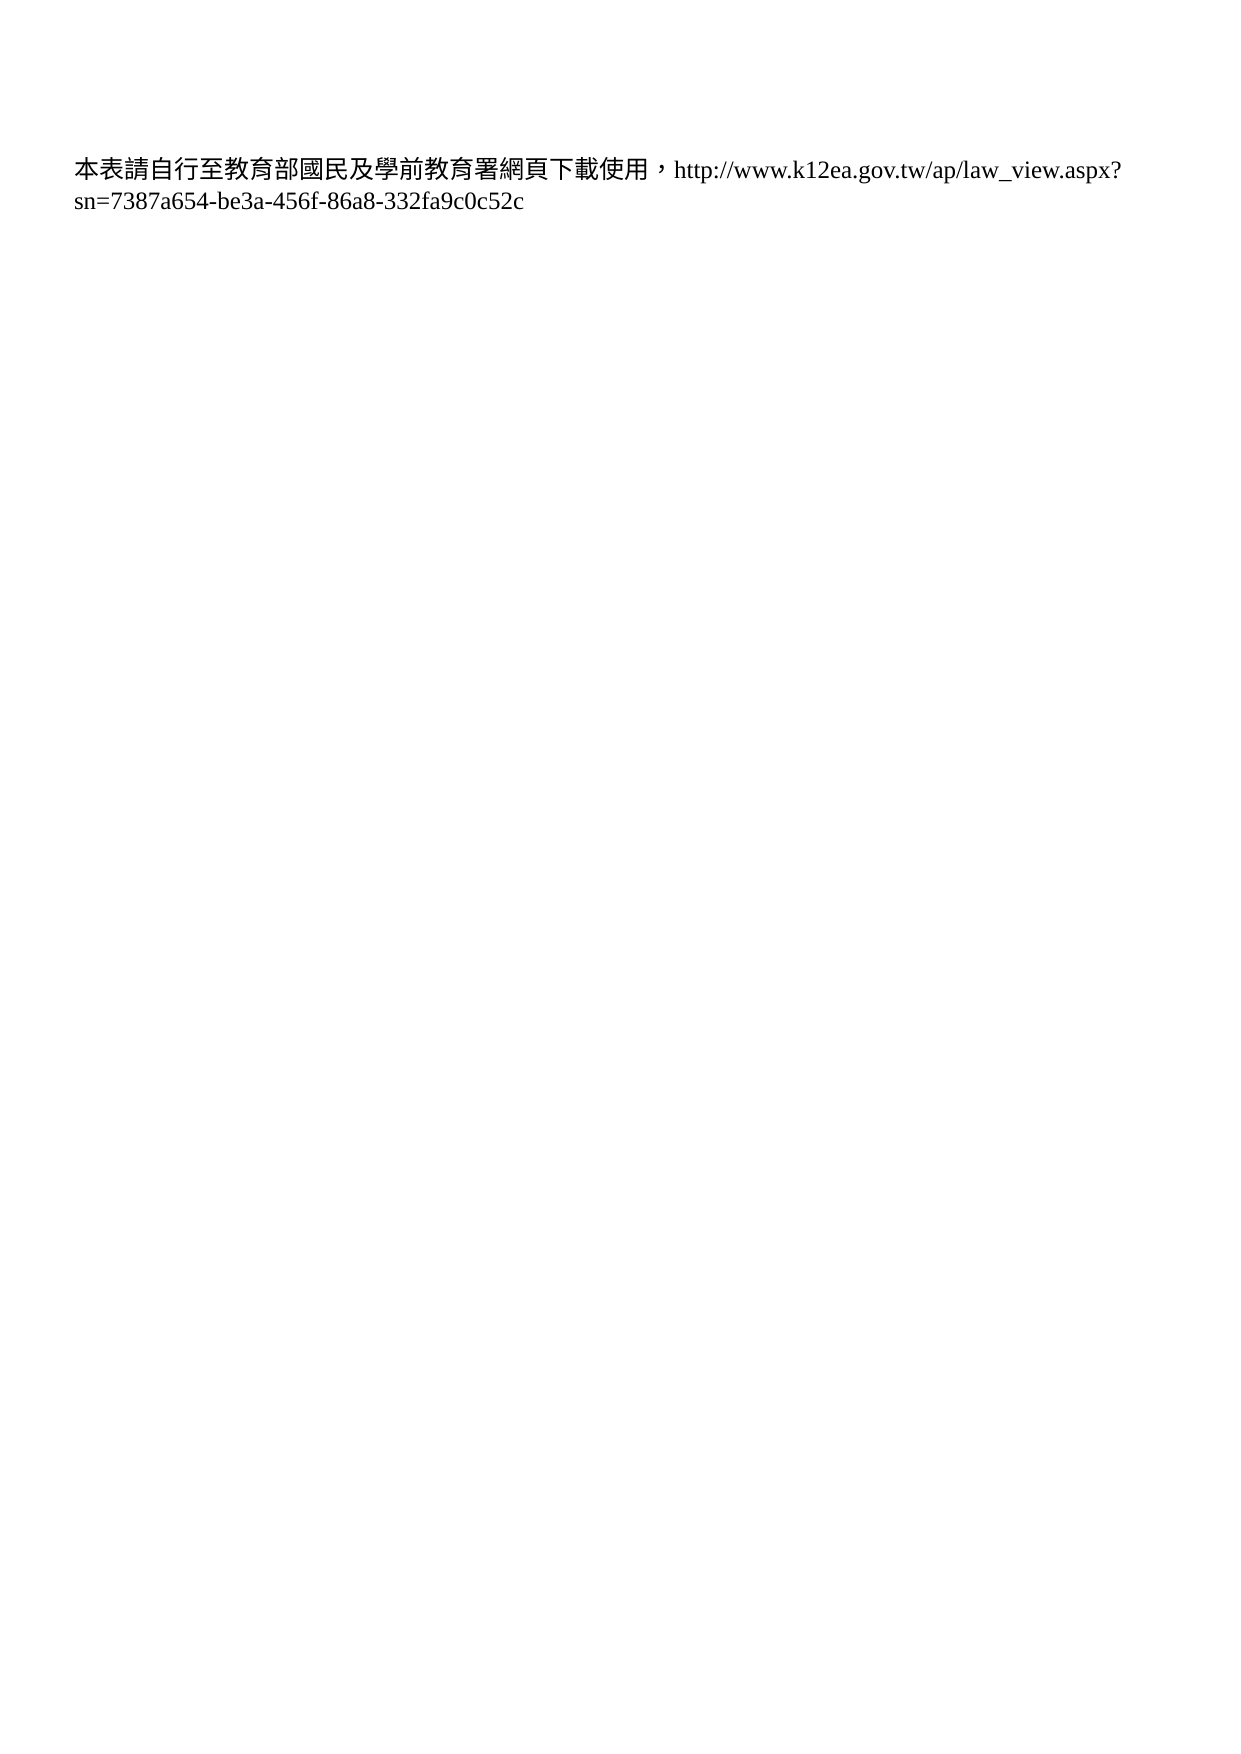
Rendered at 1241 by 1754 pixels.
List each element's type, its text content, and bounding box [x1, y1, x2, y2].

text 本表請自行至教育部國民及學前教育署網頁下載使用，http://www.k12ea.gov.tw/ap/law_view.aspx?sn=7387a654-be3a-456f-86a8-332fa9c0c52c [74, 150, 1166, 215]
